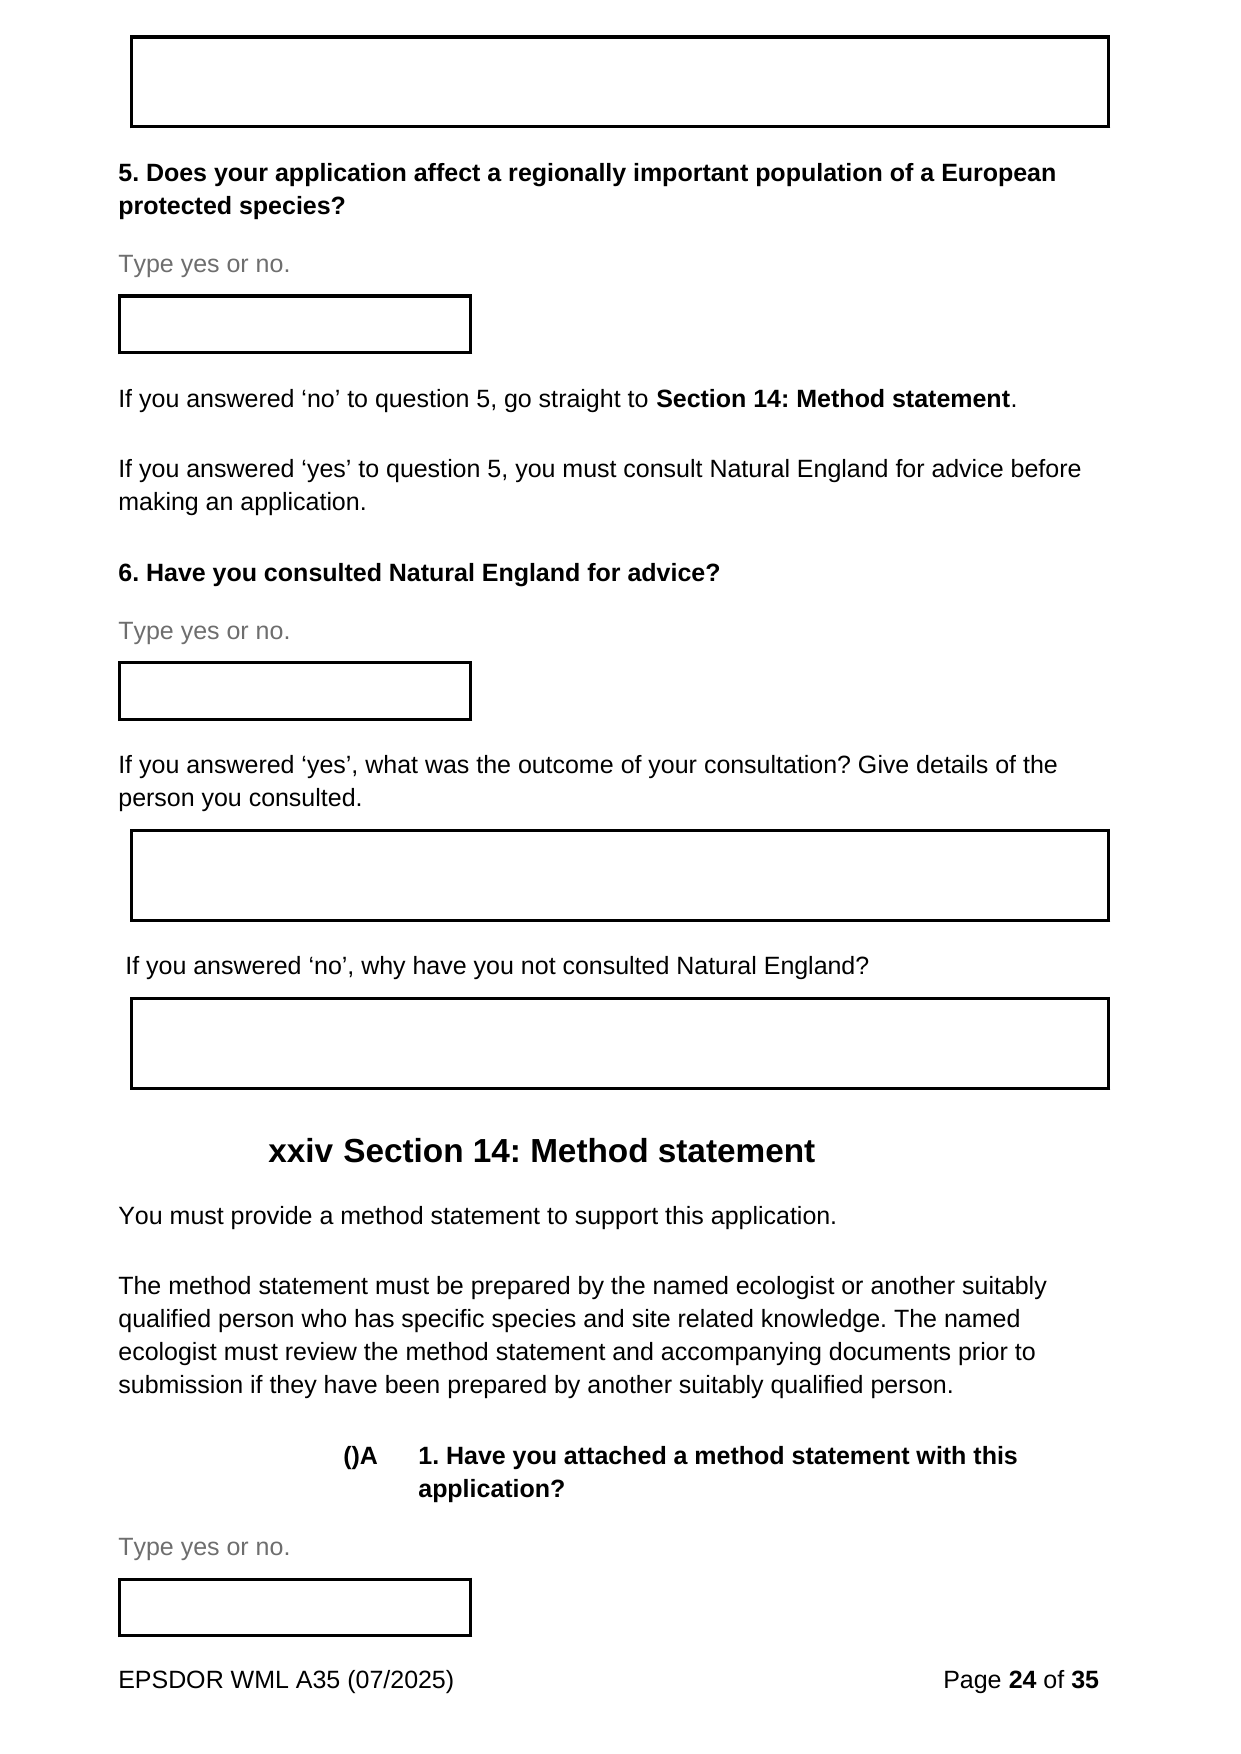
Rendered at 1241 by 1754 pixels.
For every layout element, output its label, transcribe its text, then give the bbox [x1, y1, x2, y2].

text 5. Does your application affect a regionally important population of a European protected species? [118, 158, 1122, 219]
text If you answered ‘no’ to question 5, go straight to Section 14: Method statement. [118, 383, 1122, 412]
text You must provide a method statement to support this application. [118, 1201, 1122, 1229]
text Type yes or no. [118, 1532, 1122, 1561]
text If you answered ‘yes’ to question 5, you must consult Natural England for advice before making an application. [118, 454, 1122, 516]
subtitle 1. Have you attached a method statement with this application? [343, 1441, 1122, 1503]
text The method statement must be prepared by the named ecologist or another suitably qualified person who has specific species and site related knowledge. The named ecologist must review the method statement and accompanying documents prior to submission if they have been prepared by another suitably qualified person. [118, 1271, 1122, 1399]
text 6. Have you consulted Natural England for advice? [118, 558, 1122, 586]
text If you answered ‘yes’, what was the outcome of your consultation? Give details of the person you consulted. [118, 750, 1122, 812]
text If you answered ‘no’, why have you not consulted Natural England? [118, 951, 1122, 980]
subtitle Section 14: Method statement [268, 1132, 1122, 1170]
text Type yes or no. [118, 249, 1122, 277]
text Type yes or no. [118, 616, 1122, 644]
